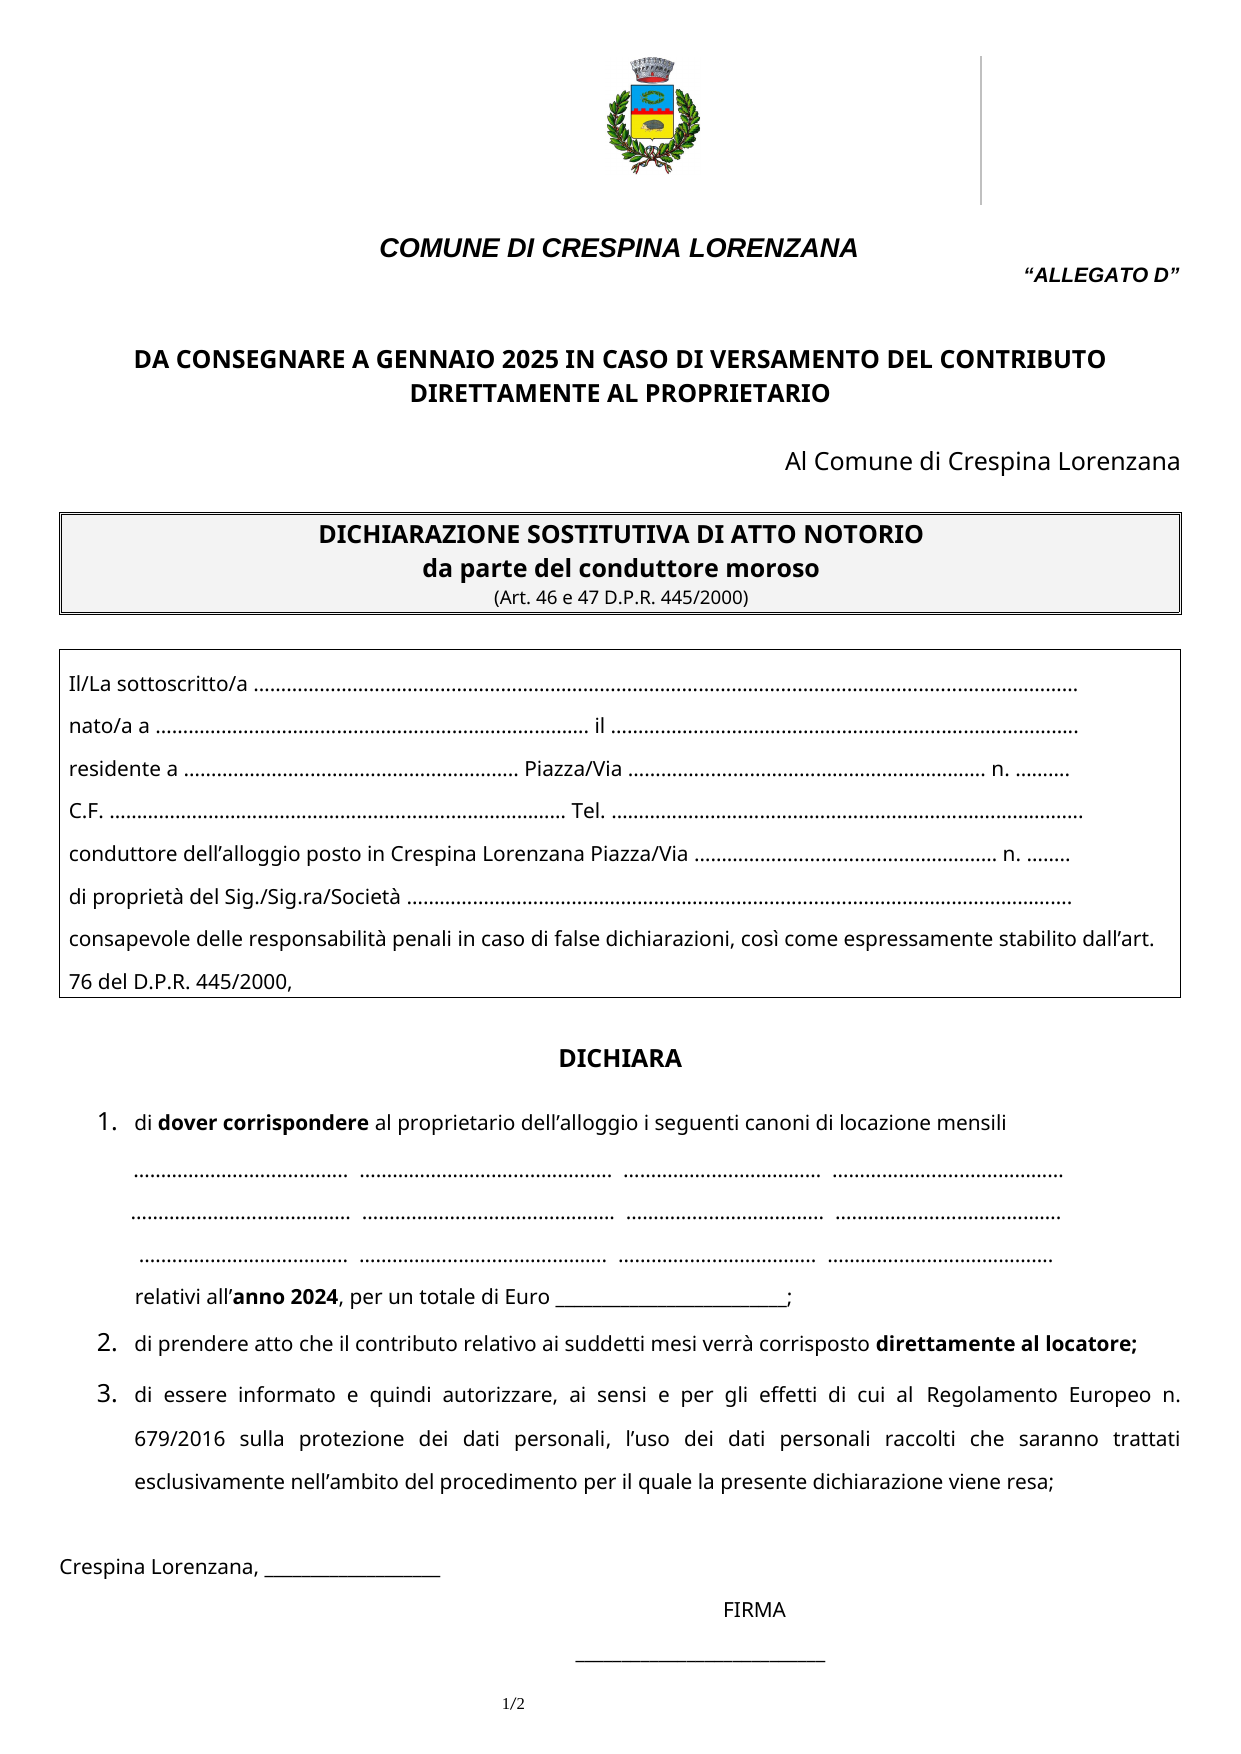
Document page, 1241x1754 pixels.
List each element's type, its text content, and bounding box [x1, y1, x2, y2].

text ………………...….......…….. ………………………......…………. ……………......…………… ………………............………… [88, 1155, 1181, 1183]
text ___________________________ [502, 1637, 1181, 1666]
text .……………………........….. ……………..........……….………. ………….......…………….. …………......…....……………. [59, 1240, 1181, 1268]
text relativi all’anno 2024, per un totale di Euro _________________________; [133, 1282, 1181, 1311]
text residente a …………………..……………………………….. Piazza/Via ………….............…………………………………. n. ………. [60, 751, 1180, 782]
text DICHIARAZIONE SOSTITUTIVA DI ATTO NOTORIO [62, 515, 1179, 546]
picture [605, 57, 701, 175]
text DICHIARA [59, 1041, 1181, 1075]
text di proprietà del Sig./Sig.ra/Società …………………………………………………………...............…………………………………. [60, 879, 1180, 910]
text DA CONSEGNARE A GENNAIO 2025 IN CASO DI VERSAMENTO DEL CONTRIBUTO DIRETTAMENTE AL PROPRIETARIO [59, 342, 1181, 410]
text …………………........……….. ………………....……….….………. …………......………….….. ………….............……………. [88, 1197, 1181, 1226]
text Crespina Lorenzana, ___________________ [59, 1552, 1181, 1581]
text (Art. 46 e 47 D.P.R. 445/2000) [60, 580, 1181, 614]
text nato/a a ……………………………………………………………………. il ………………………….………..………..........….……………….. [60, 708, 1180, 740]
text C.F. …………………………………………..............………………… Tel. …………………………………………………………….……………. [60, 793, 1180, 825]
text Il/La sottoscritto/a ……………………………………………………………………………………...…………………............……………… [60, 666, 1180, 697]
text FIRMA [649, 1595, 1181, 1623]
list di prendere atto che il contributo relativo ai suddetti mesi verrà corrisposto direttamente al locatore; [97, 1325, 1181, 1359]
list di dover corrispondere al proprietario dell’alloggio i seguenti canoni di locazione mensili [97, 1104, 1181, 1138]
text Al Comune di Crespina Lorenzana [59, 444, 1181, 478]
text conduttore dell’alloggio posto in Crespina Lorenzana Piazza/Via ………………................………………… n. …….. [60, 836, 1180, 868]
list di essere informato e quindi autorizzare, ai sensi e per gli effetti di cui al Regolamento Europeo n. 679/2016 sulla protezione dei dati personali, l’uso dei dati personali raccolti che saranno trattati esclusivamente nell’ambito del procedimento per il quale la presente dichiarazione viene resa; [97, 1376, 1181, 1495]
text da parte del conduttore moroso [62, 546, 1179, 580]
text consapevole delle responsabilità penali in caso di false dichiarazioni, così come espressamente stabilito dall’art. 76 del D.P.R. 445/2000, [60, 921, 1180, 997]
